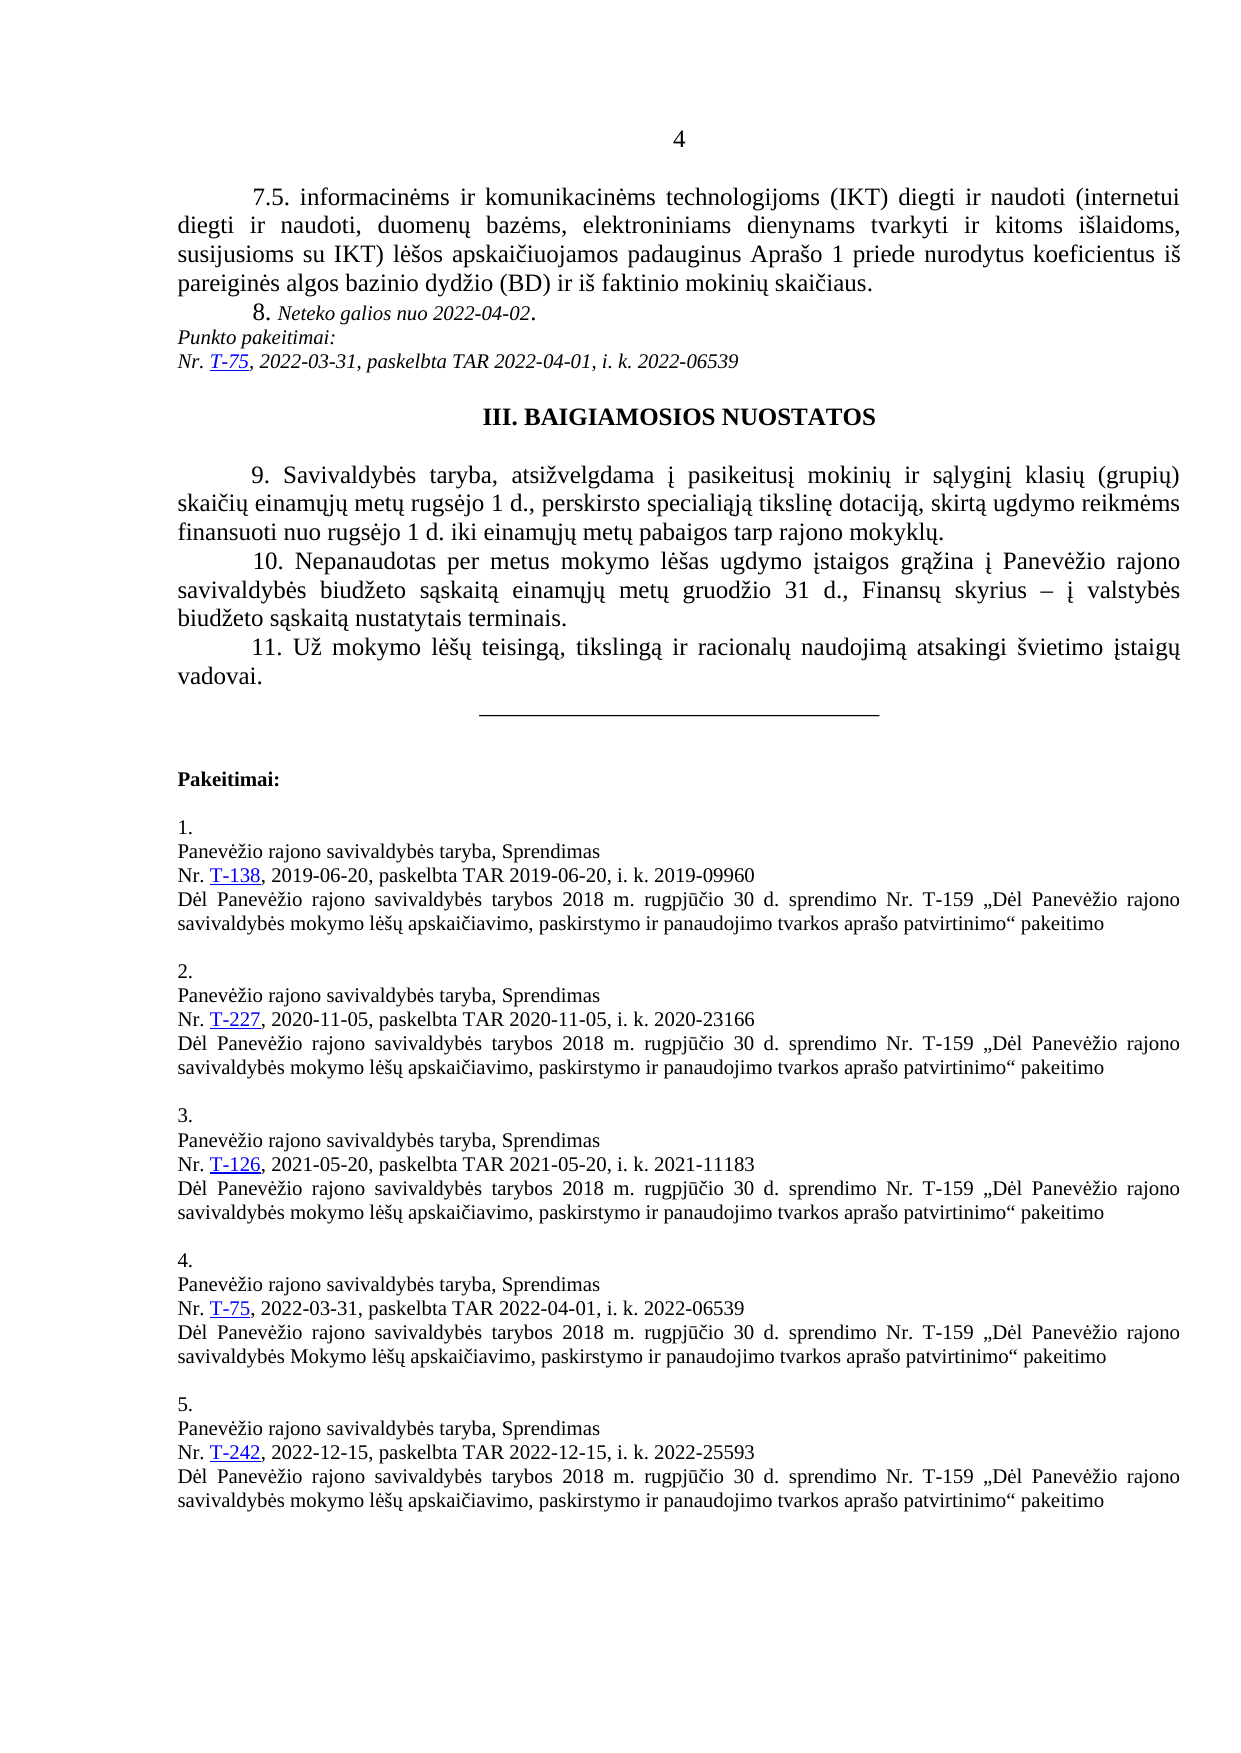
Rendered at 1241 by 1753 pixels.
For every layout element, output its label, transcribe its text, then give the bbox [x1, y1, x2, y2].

text Panevėžio rajono savivaldybės taryba, Sprendimas [177, 1416, 1181, 1440]
text ________________________________ [177, 690, 1181, 718]
text Dėl Panevėžio rajono savivaldybės tarybos 2018 m. rugpjūčio 30 d. sprendimo Nr. T-159 „Dėl Panevėžio rajono savivaldybės mokymo lėšų apskaičiavimo, paskirstymo ir panaudojimo tvarkos aprašo patvirtinimo“ pakeitimo [177, 1031, 1181, 1079]
text 9. Savivaldybės taryba, atsižvelgdama į pasikeitusį mokinių ir sąlyginį klasių (grupių) skaičių einamųjų metų rugsėjo 1 d., perskirsto specialiąją tikslinę dotaciją, skirtą ugdymo reikmėms finansuoti nuo rugsėjo 1 d. iki einamųjų metų pabaigos tarp rajono mokyklų. [177, 460, 1181, 546]
text Dėl Panevėžio rajono savivaldybės tarybos 2018 m. rugpjūčio 30 d. sprendimo Nr. T-159 „Dėl Panevėžio rajono savivaldybės mokymo lėšų apskaičiavimo, paskirstymo ir panaudojimo tvarkos aprašo patvirtinimo“ pakeitimo [177, 1464, 1181, 1512]
text Nr. T-227, 2020-11-05, paskelbta TAR 2020-11-05, i. k. 2020-23166 [177, 1007, 1181, 1031]
text 11. Už mokymo lėšų teisingą, tikslingą ir racionalų naudojimą atsakingi švietimo įstaigų vadovai. [177, 632, 1181, 690]
text Panevėžio rajono savivaldybės taryba, Sprendimas [177, 839, 1181, 863]
text III. BAIGIAMOSIOS NUOSTATOS [177, 402, 1181, 431]
text 1. [177, 815, 1181, 839]
text Nr. T-242, 2022-12-15, paskelbta TAR 2022-12-15, i. k. 2022-25593 [177, 1440, 1181, 1464]
text 2. [177, 959, 1181, 983]
text Punkto pakeitimai: [177, 325, 1181, 349]
text Pakeitimai: [177, 767, 1181, 791]
text Nr. T-75, 2022-03-31, paskelbta TAR 2022-04-01, i. k. 2022-06539 [177, 1296, 1181, 1320]
text Dėl Panevėžio rajono savivaldybės tarybos 2018 m. rugpjūčio 30 d. sprendimo Nr. T-159 „Dėl Panevėžio rajono savivaldybės mokymo lėšų apskaičiavimo, paskirstymo ir panaudojimo tvarkos aprašo patvirtinimo“ pakeitimo [177, 1176, 1181, 1224]
text 8. Neteko galios nuo 2022-04-02. [177, 297, 1181, 325]
text Nr. T-126, 2021-05-20, paskelbta TAR 2021-05-20, i. k. 2021-11183 [177, 1152, 1181, 1176]
text 3. [177, 1103, 1181, 1127]
text 10. Nepanaudotas per metus mokymo lėšas ugdymo įstaigos grąžina į Panevėžio rajono savivaldybės biudžeto sąskaitą einamųjų metų gruodžio 31 d., Finansų skyrius – į valstybės biudžeto sąskaitą nustatytais terminais. [177, 546, 1181, 632]
text Panevėžio rajono savivaldybės taryba, Sprendimas [177, 983, 1181, 1007]
text Panevėžio rajono savivaldybės taryba, Sprendimas [177, 1127, 1181, 1152]
text Nr. T-138, 2019-06-20, paskelbta TAR 2019-06-20, i. k. 2019-09960 [177, 863, 1181, 887]
text Dėl Panevėžio rajono savivaldybės tarybos 2018 m. rugpjūčio 30 d. sprendimo Nr. T-159 „Dėl Panevėžio rajono savivaldybės mokymo lėšų apskaičiavimo, paskirstymo ir panaudojimo tvarkos aprašo patvirtinimo“ pakeitimo [177, 887, 1181, 935]
text Panevėžio rajono savivaldybės taryba, Sprendimas [177, 1272, 1181, 1296]
text 4. [177, 1248, 1181, 1272]
text 5. [177, 1392, 1181, 1416]
text Dėl Panevėžio rajono savivaldybės tarybos 2018 m. rugpjūčio 30 d. sprendimo Nr. T-159 „Dėl Panevėžio rajono savivaldybės Mokymo lėšų apskaičiavimo, paskirstymo ir panaudojimo tvarkos aprašo patvirtinimo“ pakeitimo [177, 1320, 1181, 1368]
text 7.5. informacinėms ir komunikacinėms technologijoms (IKT) diegti ir naudoti (internetui diegti ir naudoti, duomenų bazėms, elektroniniams dienynams tvarkyti ir kitoms išlaidoms, susijusioms su IKT) lėšos apskaičiuojamos padauginus Aprašo 1 priede nurodytus koeficientus iš pareiginės algos bazinio dydžio (BD) ir iš faktinio mokinių skaičiaus. [177, 182, 1181, 297]
text Nr. T-75, 2022-03-31, paskelbta TAR 2022-04-01, i. k. 2022-06539 [177, 349, 1181, 373]
